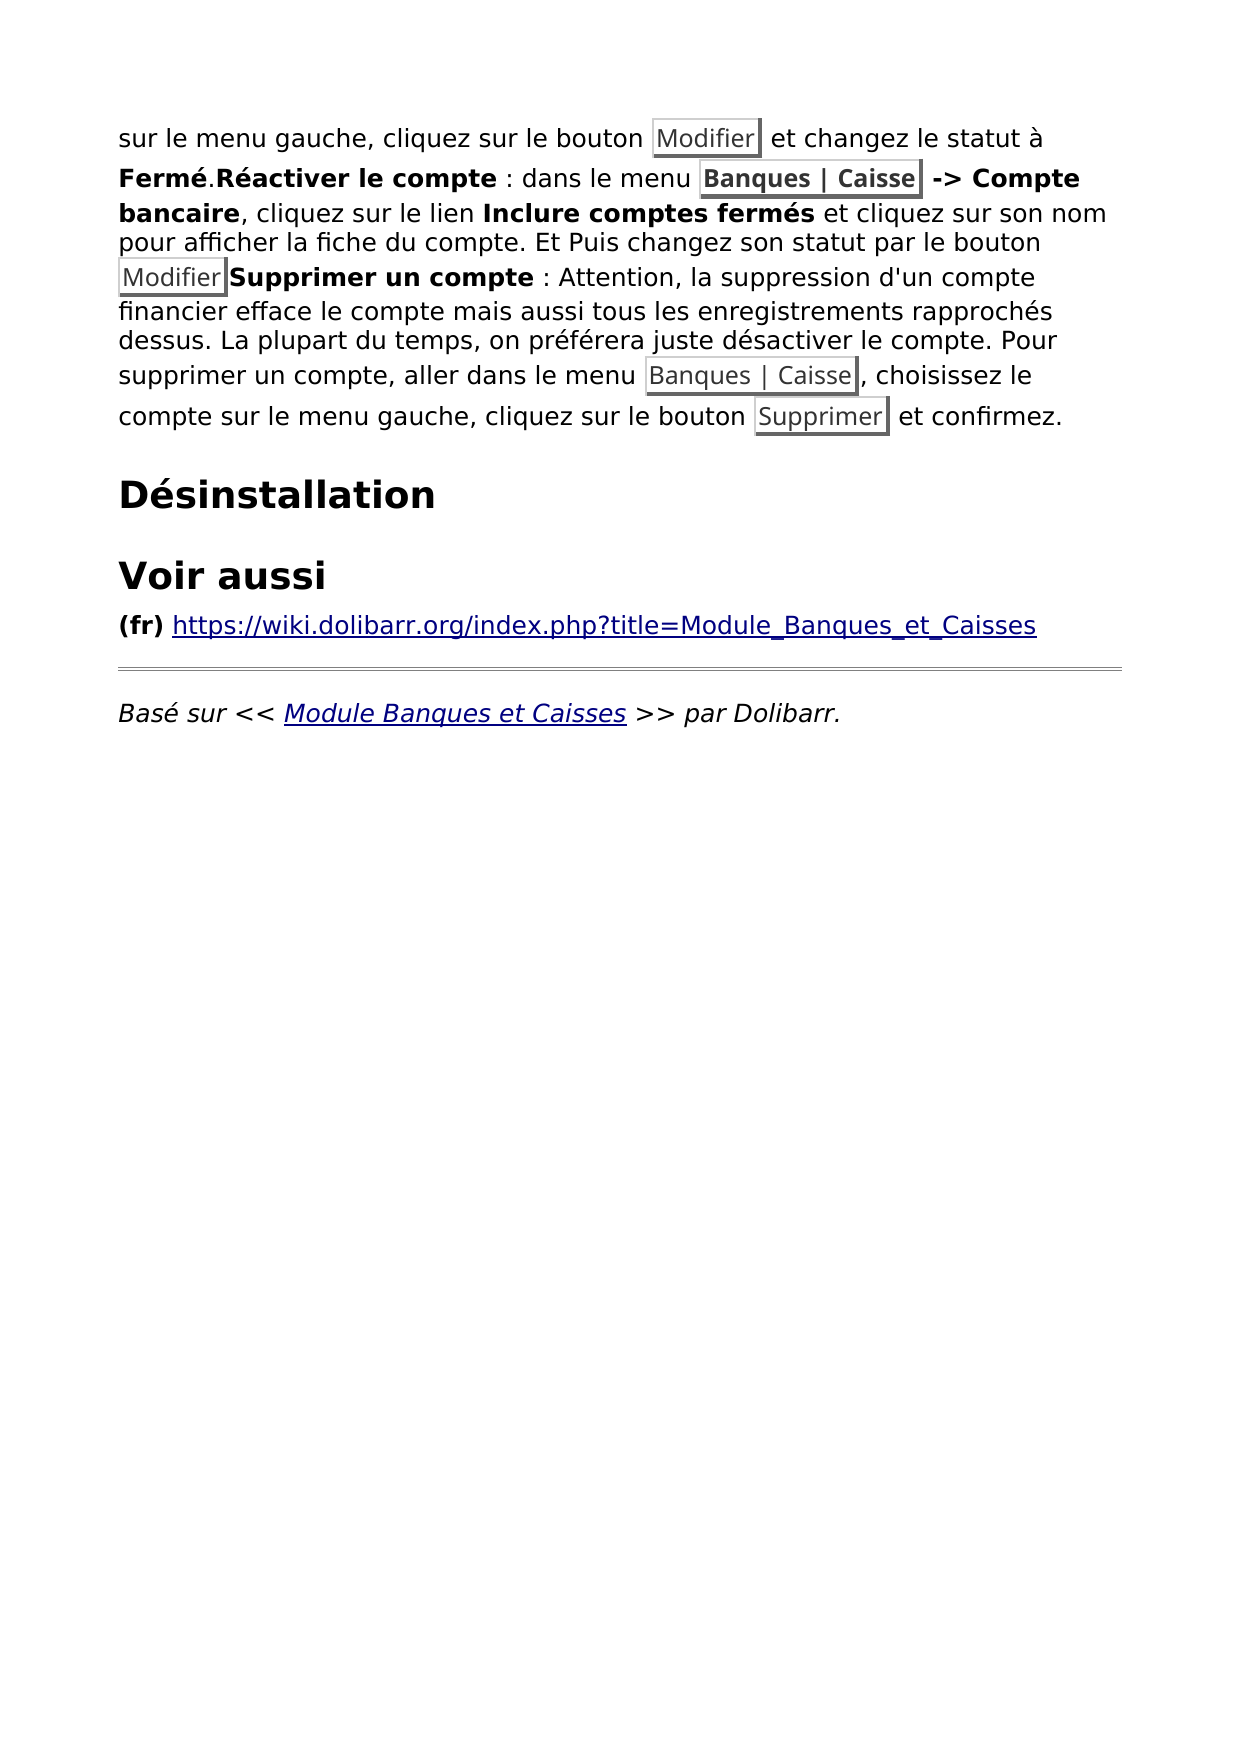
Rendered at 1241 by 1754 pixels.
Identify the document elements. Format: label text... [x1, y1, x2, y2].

text Basé sur << Module Banques et Caisses >> par Dolibarr. [118, 699, 1122, 728]
subtitle Désinstallation [118, 474, 1122, 517]
text Désactiver un compte : dans le menu Banques | Caisse, choisissez le compte sur le menu gauche, cliquez sur le bouton Modifier et changez le statut à Fermé.Réactiver le compte : dans le menu Banques | Caisse -> Compte bancaire, cliquez sur le lien Inclure comptes fermés et cliquez sur son nom pour afficher la fiche du compte. Et Puis changez son statut par le bouton ModifierSupprimer un compte : Attention, la suppression d'un compte financier efface le compte mais aussi tous les enregistrements rapprochés dessus. La plupart du temps, on préférera juste désactiver le compte. Pour supprimer un compte, aller dans le menu Banques | Caisse, choisissez le compte sur le menu gauche, cliquez sur le bouton Supprimer et confirmez. [118, 118, 1122, 436]
text (fr) https://wiki.dolibarr.org/index.php?title=Module_Banques_et_Caisses [118, 611, 1122, 640]
subtitle Voir aussi [118, 555, 1122, 599]
